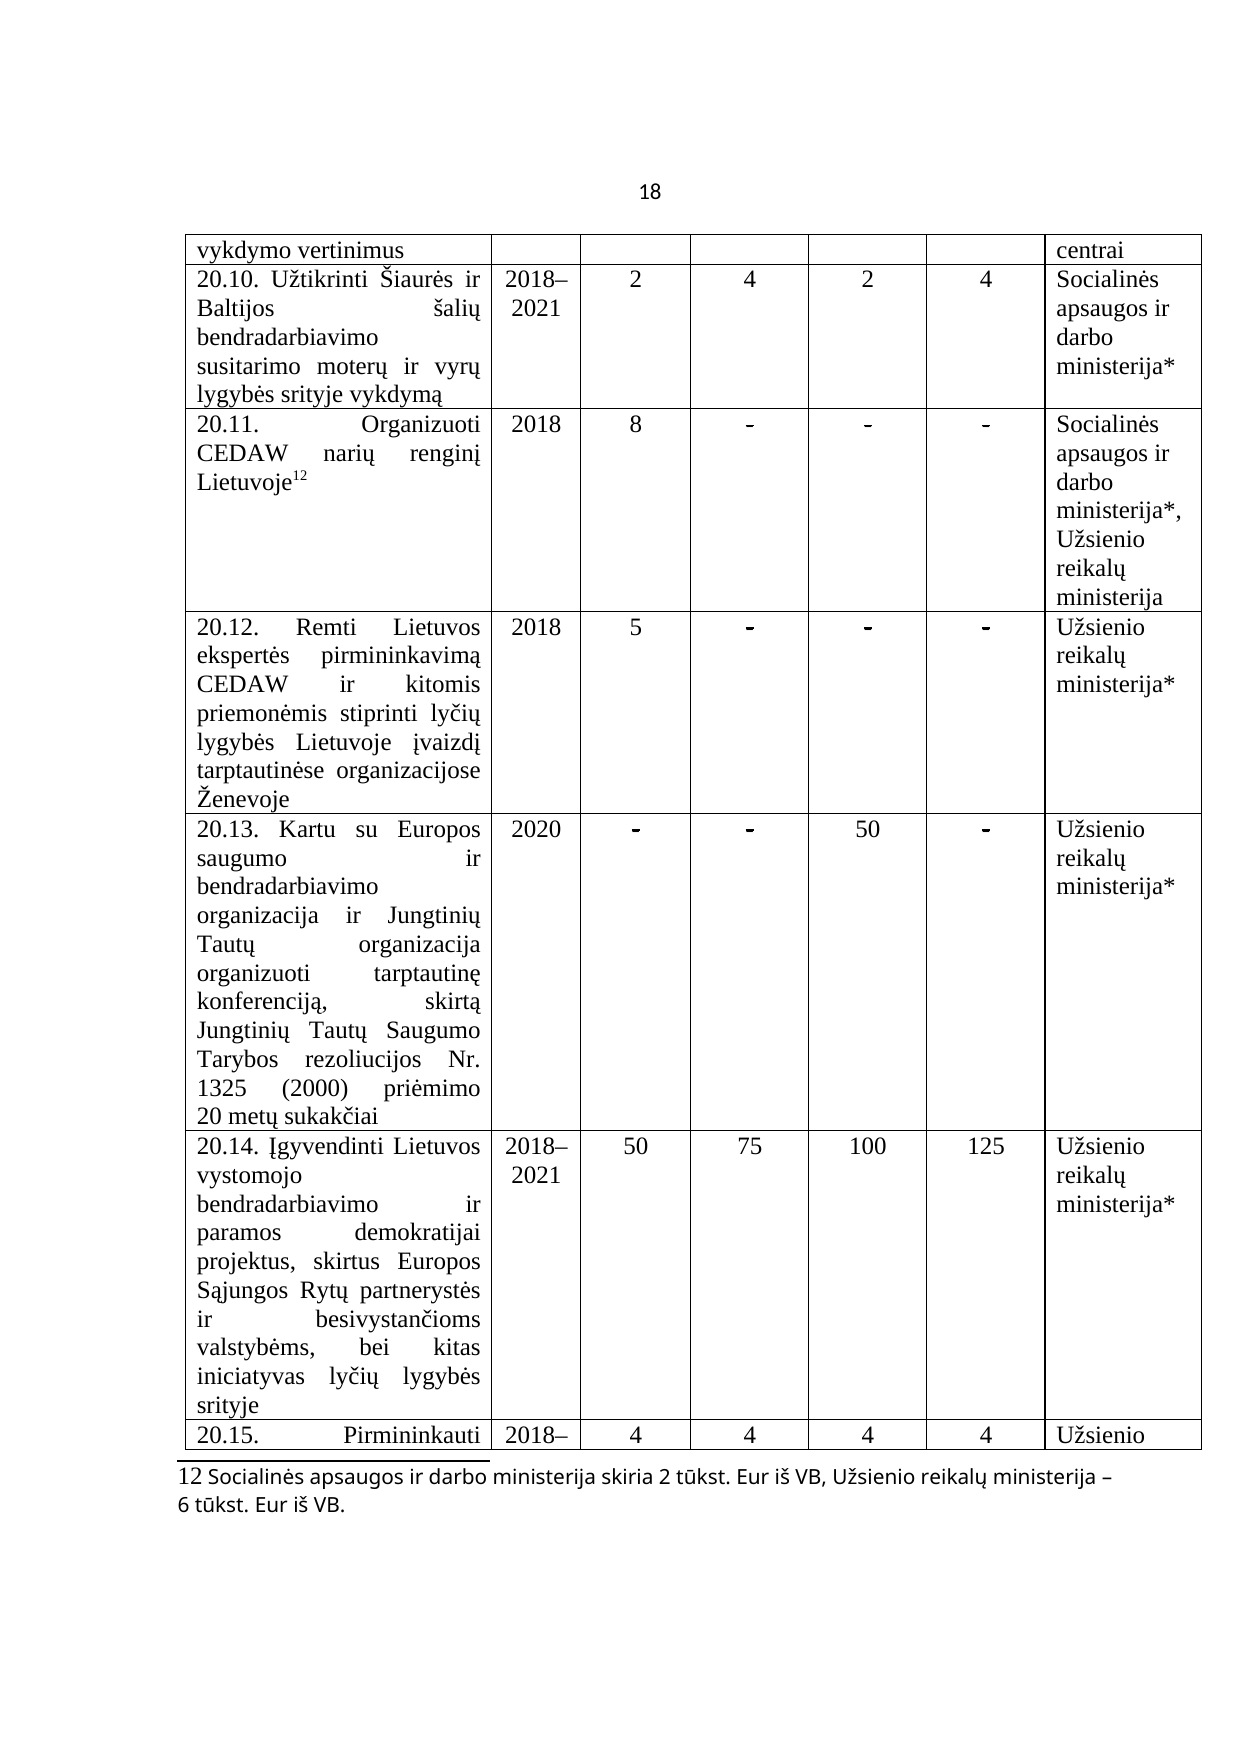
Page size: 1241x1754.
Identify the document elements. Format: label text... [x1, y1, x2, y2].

table_cell vykdymo vertinimus [186, 235, 491, 263]
table_cell 20.13. Kartu su Europos saugumo ir bendradarbiavimo organizacija ir Jungtinių Tautų organizacija organizuoti tarptautinę konferenciją, skirtą Jungtinių Tautų Saugumo Tarybos rezoliucijos Nr. 1325 (2000) priėmimo 20 metų sukakčiai [186, 814, 491, 1130]
table_cell [492, 235, 580, 263]
table_cell [1202, 234, 1207, 263]
table_cell 4 [691, 1420, 808, 1448]
table_cell 4 [809, 1420, 926, 1448]
table_cell [1202, 813, 1207, 1130]
table_cell 20.10. Užtikrinti Šiaurės ir Baltijos šalių bendradarbiavimo susitarimo moterų ir vyrų lygybės srityje vykdymą [186, 265, 491, 408]
table_cell 5 [581, 612, 690, 813]
table_cell [1202, 264, 1207, 408]
table_cell 20.14. Įgyvendinti Lietuvos vystomojo bendradarbiavimo ir paramos demokratijai projektus, skirtus Europos Sąjungos Rytų partnerystės ir besivystančioms valstybėms, bei kitas iniciatyvas lyčių lygybės srityje [186, 1131, 491, 1419]
table_cell [1202, 408, 1207, 611]
table_cell 4 [927, 1420, 1044, 1448]
table_cell 50 [809, 814, 926, 1130]
table_cell - [927, 409, 1044, 611]
table_cell 2 [809, 265, 926, 408]
table_cell 4 [691, 265, 808, 408]
table_cell centrai [1046, 235, 1201, 263]
table_cell [1202, 611, 1207, 813]
table_cell 4 [581, 1420, 690, 1448]
table_cell 2018 [492, 612, 580, 813]
table_cell - [809, 612, 926, 813]
table_cell - [691, 612, 808, 813]
table_cell Socialinės apsaugos ir darbo ministerija* [1046, 265, 1201, 408]
table_cell - [581, 814, 690, 1130]
table_cell - [809, 409, 926, 611]
table_cell 8 [581, 409, 690, 611]
table_cell - [581, 235, 690, 263]
table_cell - [691, 409, 808, 611]
table_cell [1202, 1130, 1207, 1419]
table_cell 2018 [492, 409, 580, 611]
table_cell - [809, 235, 926, 263]
table_cell 20.12. Remti Lietuvos ekspertės pirmininkavimą CEDAW ir kitomis priemonėmis stiprinti lyčių lygybės Lietuvoje įvaizdį tarptautinėse organizacijose Ženevoje [186, 612, 491, 813]
table_cell 20.15. Pirmininkauti [186, 1420, 491, 1448]
table_cell Užsienio reikalų ministerija* [1046, 612, 1201, 813]
table_cell 2018–2021 [492, 1131, 580, 1419]
table_cell Užsienio reikalų ministerija* [1046, 1131, 1201, 1419]
table_cell [927, 235, 1044, 263]
table_cell 2018–2021 [492, 265, 580, 408]
table_cell - [927, 814, 1044, 1130]
table_cell 20.11. Organizuoti CEDAW narių renginį Lietuvoje [186, 409, 491, 611]
table_cell 2018– [492, 1420, 580, 1448]
table_cell Užsienio [1046, 1420, 1201, 1448]
table_cell Socialinės apsaugos ir darbo ministerija*, Užsienio reikalų ministerija [1046, 409, 1201, 611]
table_cell - [691, 814, 808, 1130]
table_cell 100 [809, 1131, 926, 1419]
table_cell - [927, 612, 1044, 813]
table_cell 125 [927, 1131, 1044, 1419]
table_cell [691, 235, 808, 263]
table_cell 2020 [492, 814, 580, 1130]
table_cell 4 [927, 265, 1044, 408]
table_cell 75 [691, 1131, 808, 1419]
table_cell Užsienio reikalų ministerija* [1046, 814, 1201, 1130]
table_cell 2 [581, 265, 690, 408]
table_cell 50 [581, 1131, 690, 1419]
table_cell [1202, 1419, 1207, 1448]
